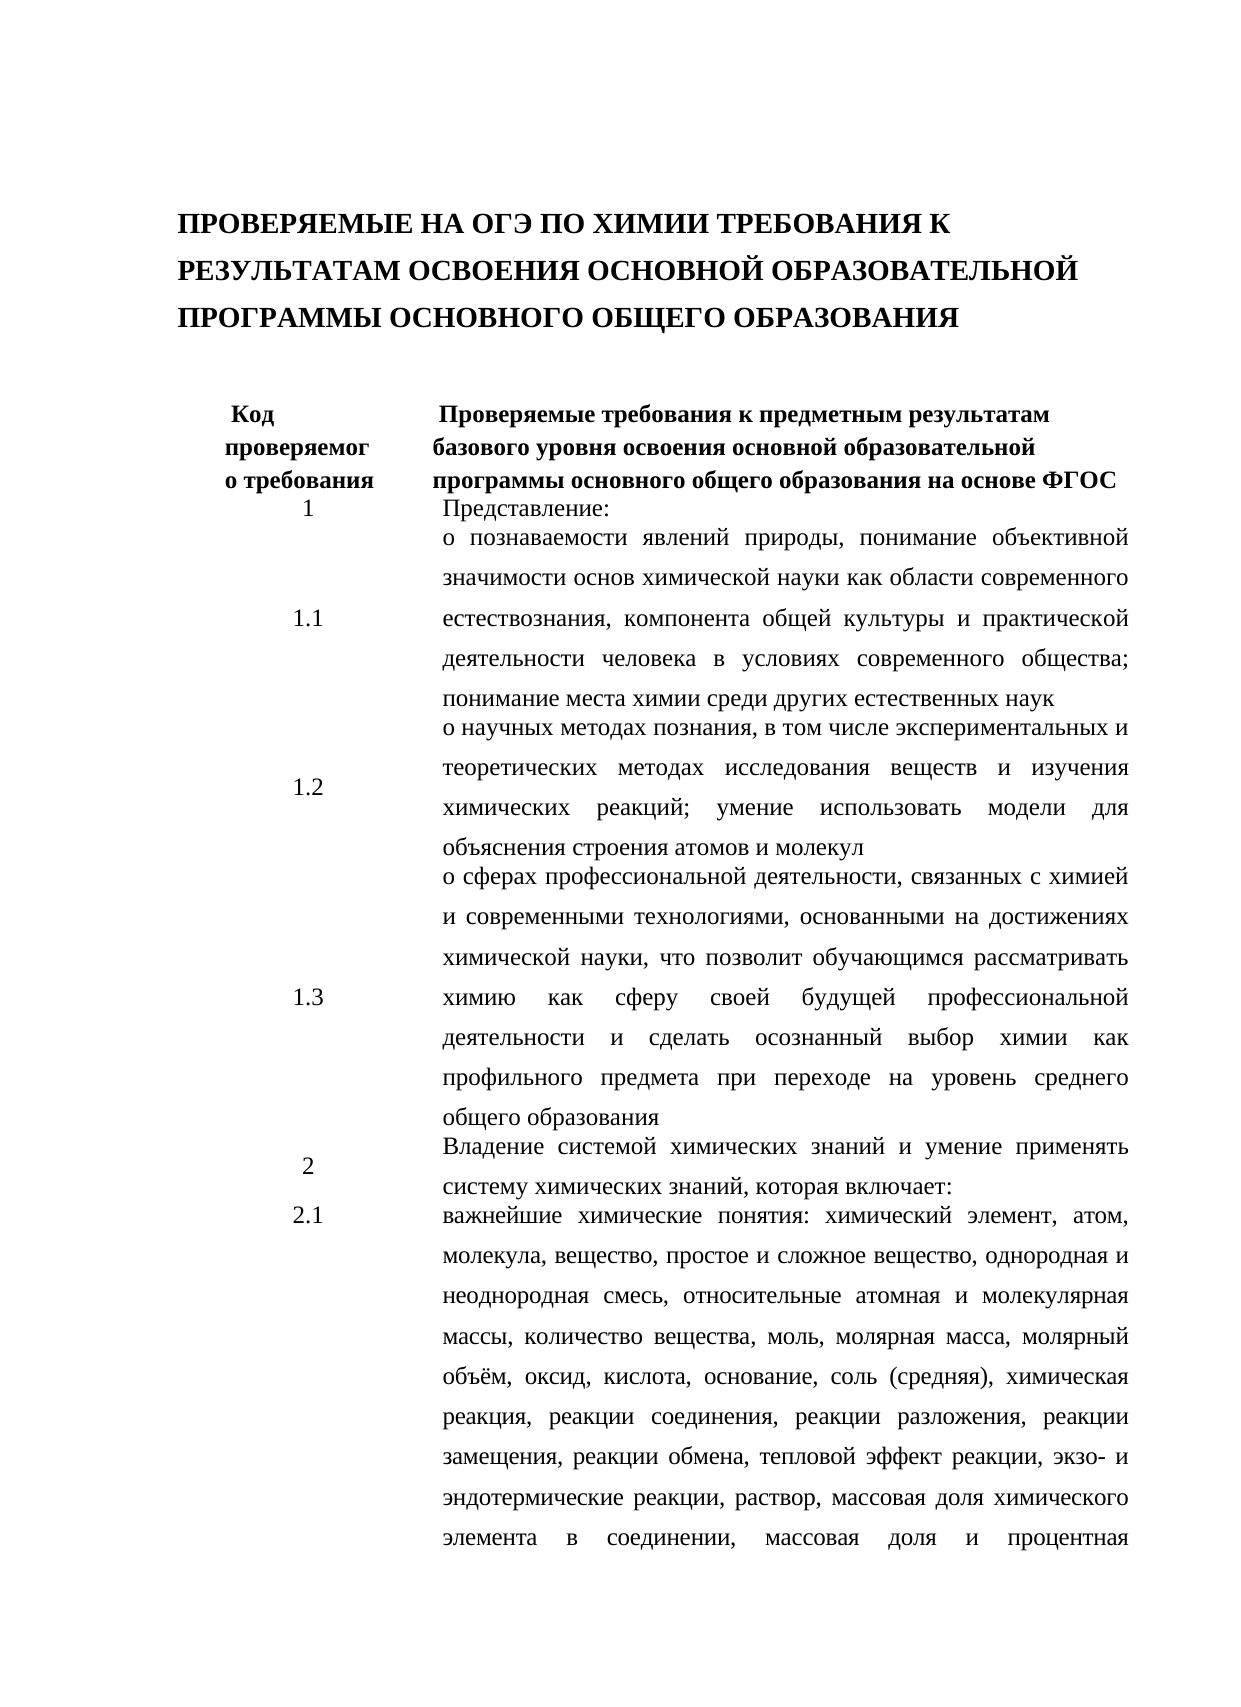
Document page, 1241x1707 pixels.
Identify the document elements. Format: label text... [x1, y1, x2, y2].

table_cell 2.1 [185, 1200, 393, 1551]
table_cell 1.3 [185, 861, 393, 1131]
table_cell о научных методах познания, в том числе экспериментальных и теоретических методах исследования веществ и изучения химических реакций; умение использовать модели для объяснения строения атомов и молекул [393, 712, 1140, 861]
table_cell Представление: [393, 494, 1140, 522]
table_cell о сферах профессиональной деятельности, связанных с химией и современными технологиями, основанными на достижениях химической науки, что позволит обучающимся рассматривать химию как сферу своей будущей профессиональной деятельности и сделать осознанный выбор химии как профильного предмета при переходе на уровень среднего общего образования [393, 861, 1140, 1131]
table_cell важнейшие химические понятия: химический элемент, атом, молекула, вещество, простое и сложное вещество, однородная и неоднородная смесь, относительные атомная и молекулярная массы, количество вещества, моль, молярная масса, молярный объём, оксид, кислота, основание, соль (средняя), химическая реакция, реакции соединения, реакции разложения, реакции замещения, реакции обмена, тепловой эффект реакции, экзо- и эндотермические реакции, раствор, массовая доля химического элемента в соединении, массовая доля и процентная [393, 1200, 1140, 1551]
table_header Проверяемые требования к предметным результатам базового уровня освоения основной образовательной программы основного общего образования на основе ФГОС [393, 399, 1140, 493]
table_cell 2 [185, 1131, 393, 1200]
table_cell 1.1 [185, 522, 393, 712]
table_cell Владение системой химических знаний и умение применять систему химических знаний, которая включает: [393, 1131, 1140, 1200]
text ПРОВЕРЯЕМЫЕ НА ОГЭ ПО ХИМИИ ТРЕБОВАНИЯ К РЕЗУЛЬТАТАМ ОСВОЕНИЯ ОСНОВНОЙ ОБРАЗОВАТЕЛЬНОЙ ПРОГРАММЫ ОСНОВНОГО ОБЩЕГО ОБРАЗОВАНИЯ [177, 206, 1152, 334]
table_cell 1.2 [185, 712, 393, 861]
table_cell 1 [185, 494, 393, 522]
table_cell о познаваемости явлений природы, понимание объективной значимости основ химической науки как области современного естествознания, компонента общей культуры и практической деятельности человека в условиях современного общества; понимание места химии среди других естественных наук [393, 522, 1140, 712]
table_header Код проверяемого требования [185, 399, 393, 493]
